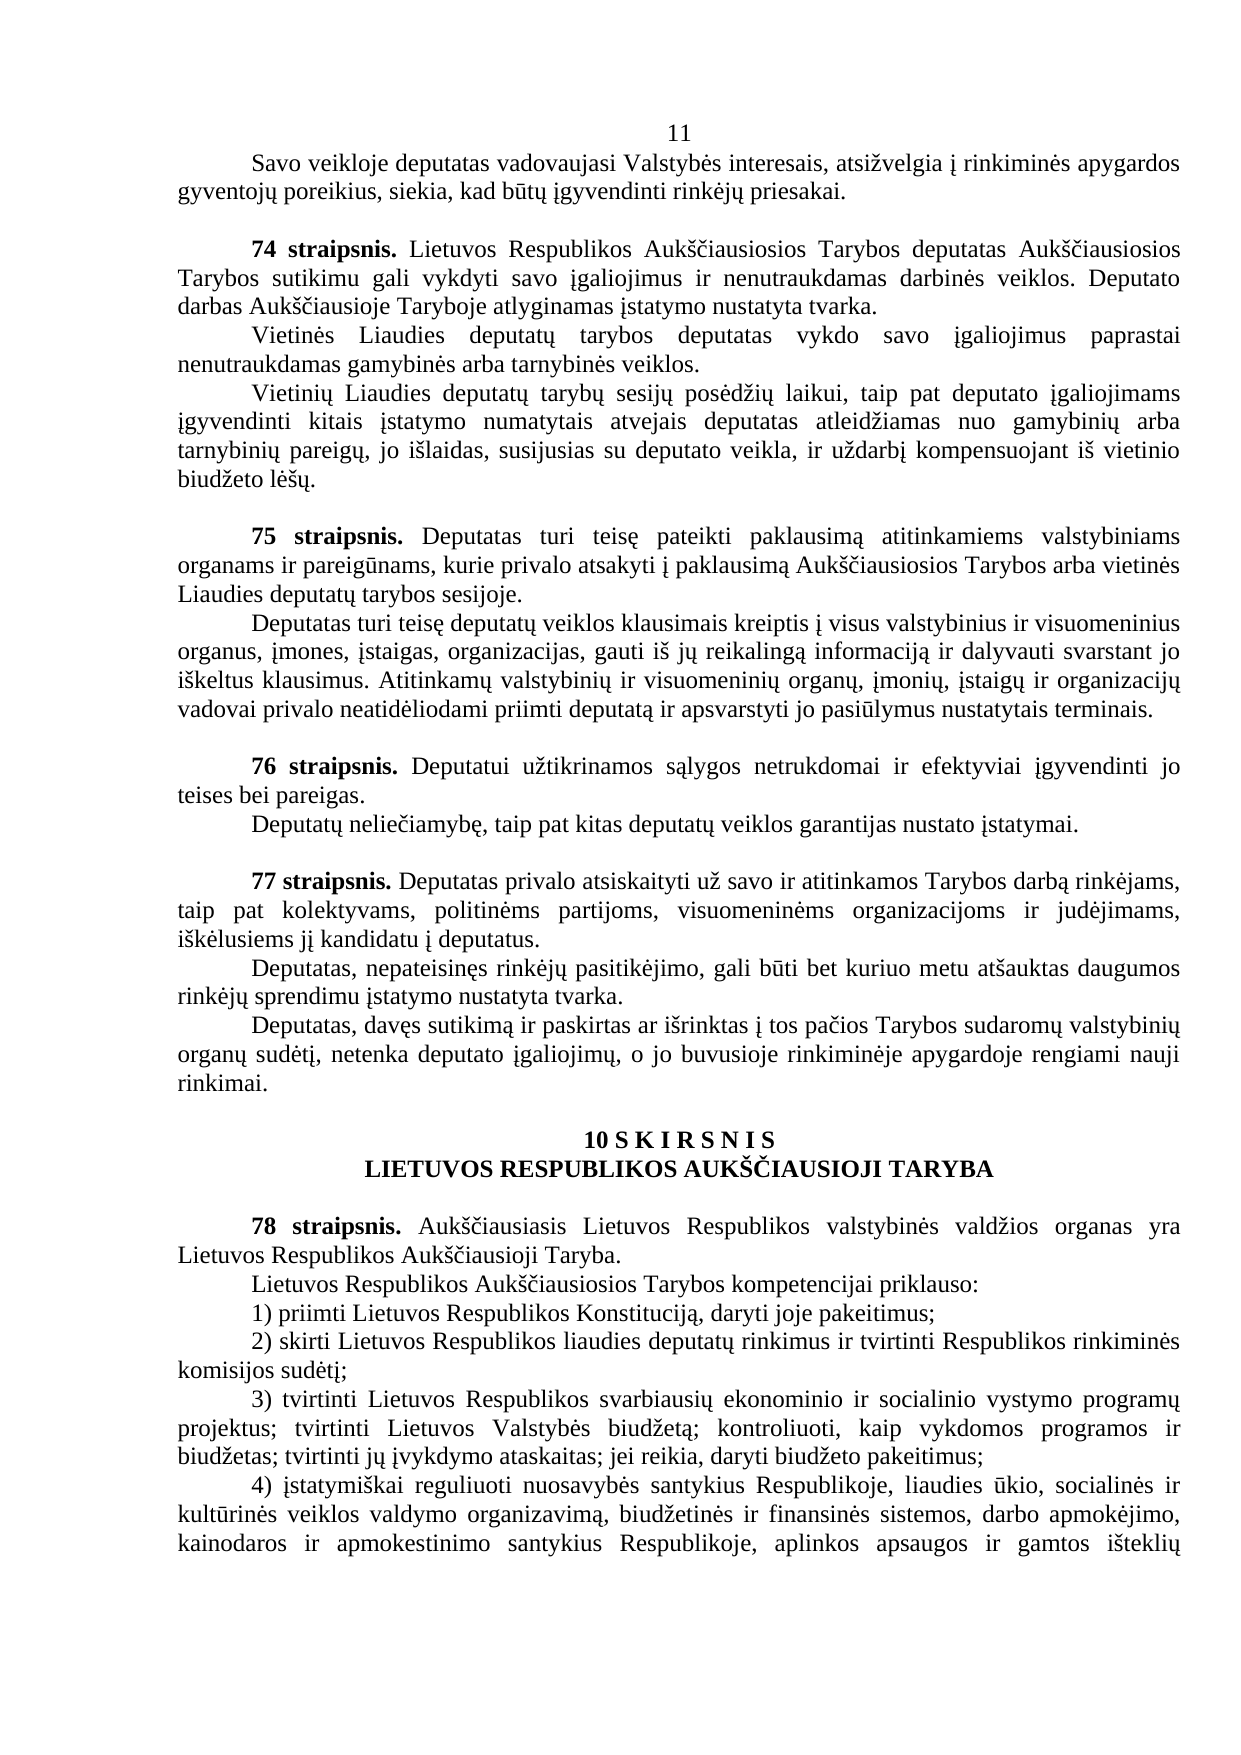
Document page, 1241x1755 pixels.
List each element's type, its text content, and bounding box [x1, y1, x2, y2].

text Deputatas turi teisę deputatų veiklos klausimais kreiptis į visus valstybinius ir visuomeninius organus, įmones, įstaigas, organizacijas, gauti iš jų reikalingą informaciją ir dalyvauti svarstant jo iškeltus klausimus. Atitinkamų valstybinių ir visuomeninių organų, įmonių, įstaigų ir organizacijų vadovai privalo neatidėliodami priimti deputatą ir apsvarstyti jo pasiūlymus nustatytais terminais. [177, 608, 1181, 723]
text 10 s k i r s n i s [177, 1125, 1181, 1154]
text Vietinių Liaudies deputatų tarybų sesijų posėdžių laikui, taip pat deputato įgaliojimams įgyvendinti kitais įstatymo numatytais atvejais deputatas atleidžiamas nuo gamybinių arba tarnybinių pareigų, jo išlaidas, susijusias su deputato veikla, ir uždarbį kompensuojant iš vietinio biudžeto lėšų. [177, 378, 1181, 493]
text Deputatas, nepateisinęs rinkėjų pasitikėjimo, gali būti bet kuriuo metu atšauktas daugumos rinkėjų sprendimu įstatymo nustatyta tvarka. [177, 953, 1181, 1010]
text LIETUVOS RESPUBLIKOS AUKŠČIAUSIOJI TARYBA [177, 1154, 1181, 1183]
text Lietuvos Respublikos Aukščiausiosios Tarybos kompetencijai priklauso: [177, 1269, 1181, 1298]
text 75 straipsnis. Deputatas turi teisę pateikti paklausimą atitinkamiems valstybiniams organams ir pareigūnams, kurie privalo atsakyti į paklausimą Aukščiausiosios Tarybos arba vietinės Liaudies deputatų tarybos sesijoje. [177, 521, 1181, 608]
text Deputatų neliečiamybę, taip pat kitas deputatų veiklos garantijas nustato įstatymai. [177, 809, 1181, 838]
text 77 straipsnis. Deputatas privalo atsiskaityti už savo ir atitinkamos Tarybos darbą rinkėjams, taip pat kolektyvams, politinėms partijoms, visuomeninėms organizacijoms ir judėjimams, iškėlusiems jį kandidatu į deputatus. [177, 866, 1181, 953]
text 2) skirti Lietuvos Respublikos liaudies deputatų rinkimus ir tvirtinti Respublikos rinkiminės komisijos sudėtį; [177, 1326, 1181, 1384]
text 78 straipsnis. Aukščiausiasis Lietuvos Respublikos valstybinės valdžios organas yra Lietuvos Respublikos Aukščiausioji Taryba. [177, 1211, 1181, 1269]
text 3) tvirtinti Lietuvos Respublikos svarbiausių ekonominio ir socialinio vystymo programų projektus; tvirtinti Lietuvos Valstybės biudžetą; kontroliuoti, kaip vykdomos programos ir biudžetas; tvirtinti jų įvykdymo ataskaitas; jei reikia, daryti biudžeto pakeitimus; [177, 1384, 1181, 1470]
text Vietinės Liaudies deputatų tarybos deputatas vykdo savo įgaliojimus paprastai nenutraukdamas gamybinės arba tarnybinės veiklos. [177, 320, 1181, 378]
text 1) priimti Lietuvos Respublikos Konstituciją, daryti joje pakeitimus; [177, 1298, 1181, 1326]
text 4) įstatymiškai reguliuoti nuosavybės santykius Respublikoje, liaudies ūkio, socialinės ir kultūrinės veiklos valdymo organizavimą, biudžetinės ir finansinės sistemos, darbo apmokėjimo, kainodaros ir apmokestinimo santykius Respublikoje, aplinkos apsaugos ir gamtos išteklių [177, 1470, 1181, 1556]
text Savo veikloje deputatas vadovaujasi Valstybės interesais, atsižvelgia į rinkiminės apygardos gyventojų poreikius, siekia, kad būtų įgyvendinti rinkėjų priesakai. [177, 148, 1181, 205]
text Deputatas, davęs sutikimą ir paskirtas ar išrinktas į tos pačios Tarybos sudaromų valstybinių organų sudėtį, netenka deputato įgaliojimų, o jo buvusioje rinkiminėje apygardoje rengiami nauji rinkimai. [177, 1010, 1181, 1096]
text 74 straipsnis. Lietuvos Respublikos Aukščiausiosios Tarybos deputatas Aukščiausiosios Tarybos sutikimu gali vykdyti savo įgaliojimus ir nenutraukdamas darbinės veiklos. Deputato darbas Aukščiausioje Taryboje atlyginamas įstatymo nustatyta tvarka. [177, 234, 1181, 320]
text 76 straipsnis. Deputatui užtikrinamos sąlygos netrukdomai ir efektyviai įgyvendinti jo teises bei pareigas. [177, 751, 1181, 809]
